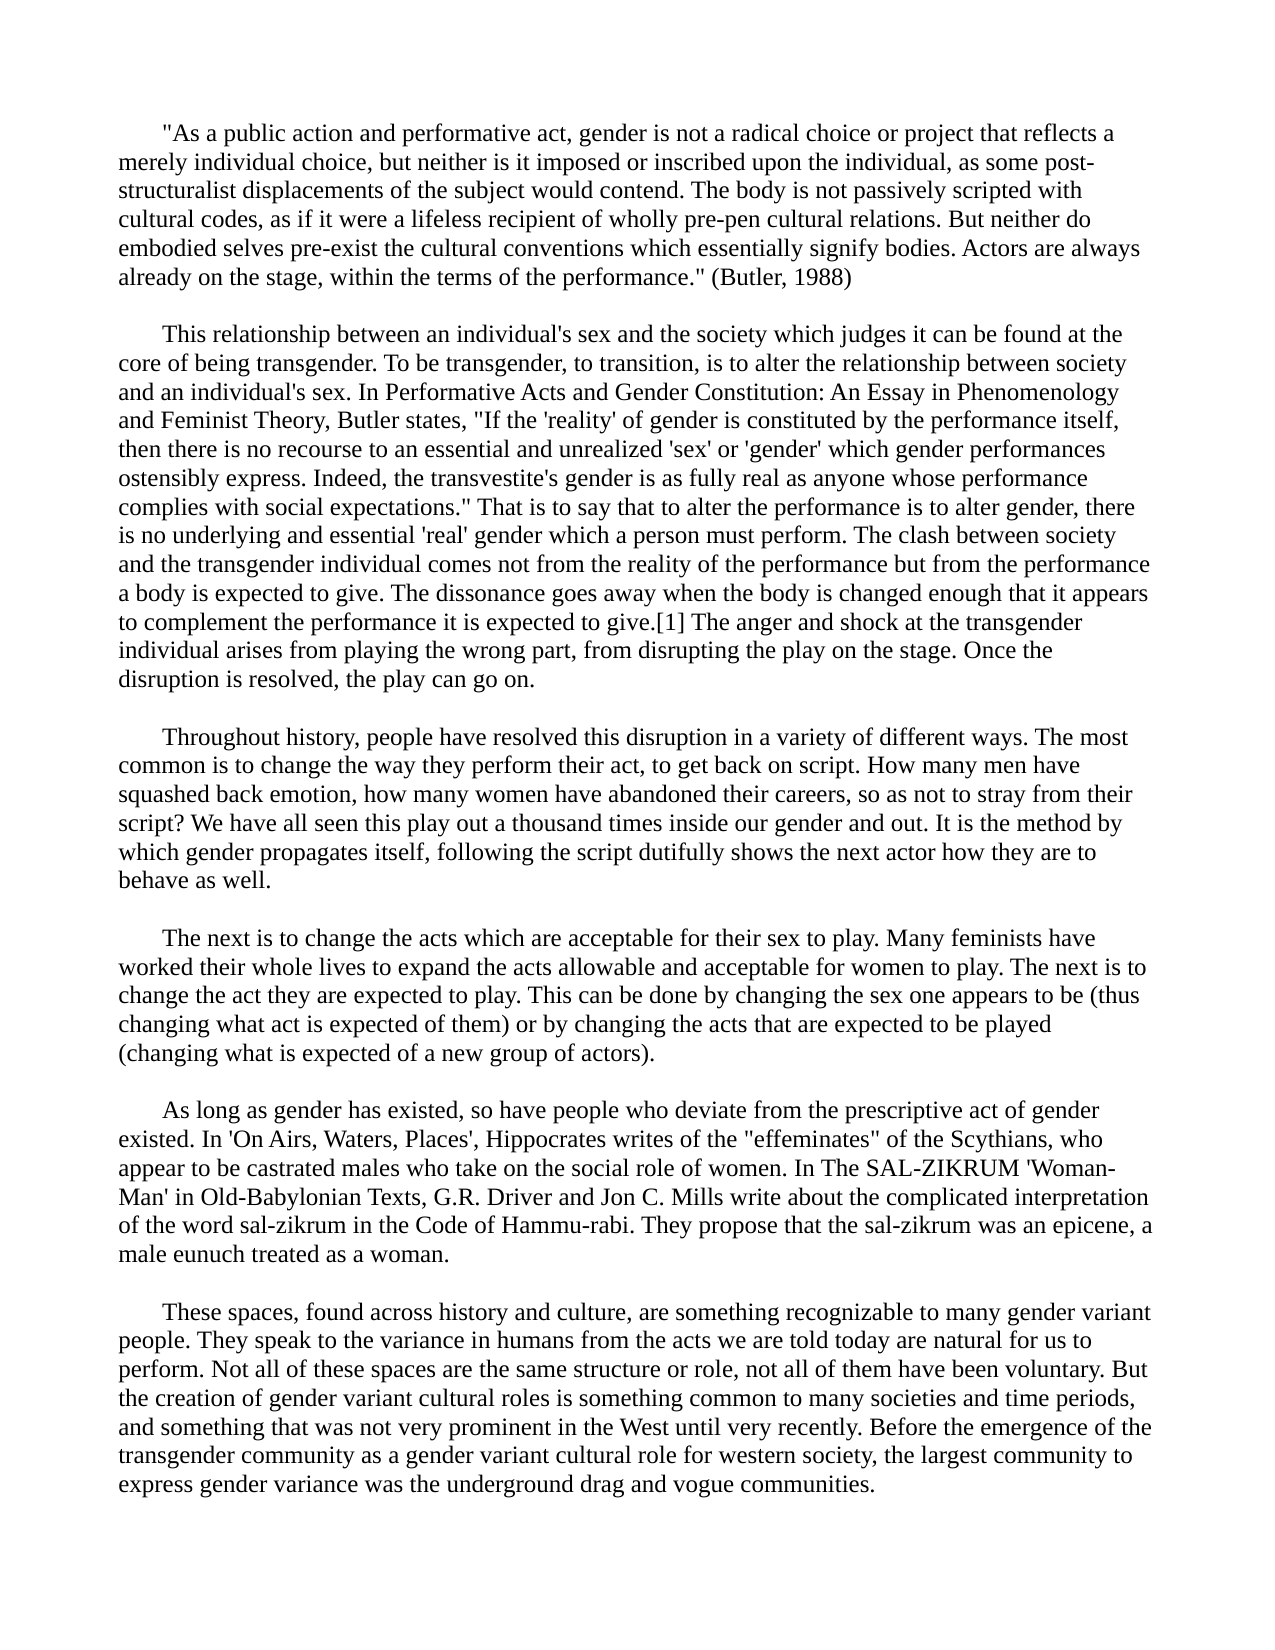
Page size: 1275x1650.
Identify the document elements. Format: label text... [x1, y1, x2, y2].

text As long as gender has existed, so have people who deviate from the prescriptive act of gender existed. In 'On Airs, Waters, Places', Hippocrates writes of the "effeminates" of the Scythians, who appear to be castrated males who take on the social role of women. In The SAL-ZIKRUM 'Woman-Man' in Old-Babylonian Texts, G.R. Driver and Jon C. Mills write about the complicated interpretation of the word sal-zikrum in the Code of Hammu-rabi. They propose that the sal-zikrum was an epicene, a male eunuch treated as a woman. [118, 1096, 1157, 1268]
text Throughout history, people have resolved this disruption in a variety of different ways. The most common is to change the way they perform their act, to get back on script. How many men have squashed back emotion, how many women have abandoned their careers, so as not to stray from their script? We have all seen this play out a thousand times inside our gender and out. It is the method by which gender propagates itself, following the script dutifully shows the next actor how they are to behave as well. [118, 722, 1157, 894]
text These spaces, found across history and culture, are something recognizable to many gender variant people. They speak to the variance in humans from the acts we are told today are natural for us to perform. Not all of these spaces are the same structure or role, not all of them have been voluntary. But the creation of gender variant cultural roles is something common to many societies and time periods, and something that was not very prominent in the West until very recently. Before the emergence of the transgender community as a gender variant cultural role for western society, the largest community to express gender variance was the underground drag and vogue communities. [118, 1297, 1157, 1498]
text This relationship between an individual's sex and the society which judges it can be found at the core of being transgender. To be transgender, to transition, is to alter the relationship between society and an individual's sex. In Performative Acts and Gender Constitution: An Essay in Phenomenology and Feminist Theory, Butler states, "If the 'reality' of gender is constituted by the performance itself, then there is no recourse to an essential and unrealized 'sex' or 'gender' which gender performances ostensibly express. Indeed, the transvestite's gender is as fully real as anyone whose performance complies with social expectations." That is to say that to alter the performance is to alter gender, there is no underlying and essential 'real' gender which a person must perform. The clash between society and the transgender individual comes not from the reality of the performance but from the performance a body is expected to give. The dissonance goes away when the body is changed enough that it appears to complement the performance it is expected to give.[1] The anger and shock at the transgender individual arises from playing the wrong part, from disrupting the play on the stage. Once the disruption is resolved, the play can go on. [118, 319, 1157, 693]
text The next is to change the acts which are acceptable for their sex to play. Many feminists have worked their whole lives to expand the acts allowable and acceptable for women to play. The next is to change the act they are expected to play. This can be done by changing the sex one appears to be (thus changing what act is expected of them) or by changing the acts that are expected to be played (changing what is expected of a new group of actors). [118, 923, 1157, 1067]
text "As a public action and performative act, gender is not a radical choice or project that reflects a merely individual choice, but neither is it imposed or inscribed upon the individual, as some post-structuralist displacements of the subject would contend. The body is not passively scripted with cultural codes, as if it were a lifeless recipient of wholly pre-pen cultural relations. But neither do embodied selves pre-exist the cultural conventions which essentially signify bodies. Actors are always already on the stage, within the terms of the performance." (Butler, 1988) [118, 118, 1157, 291]
